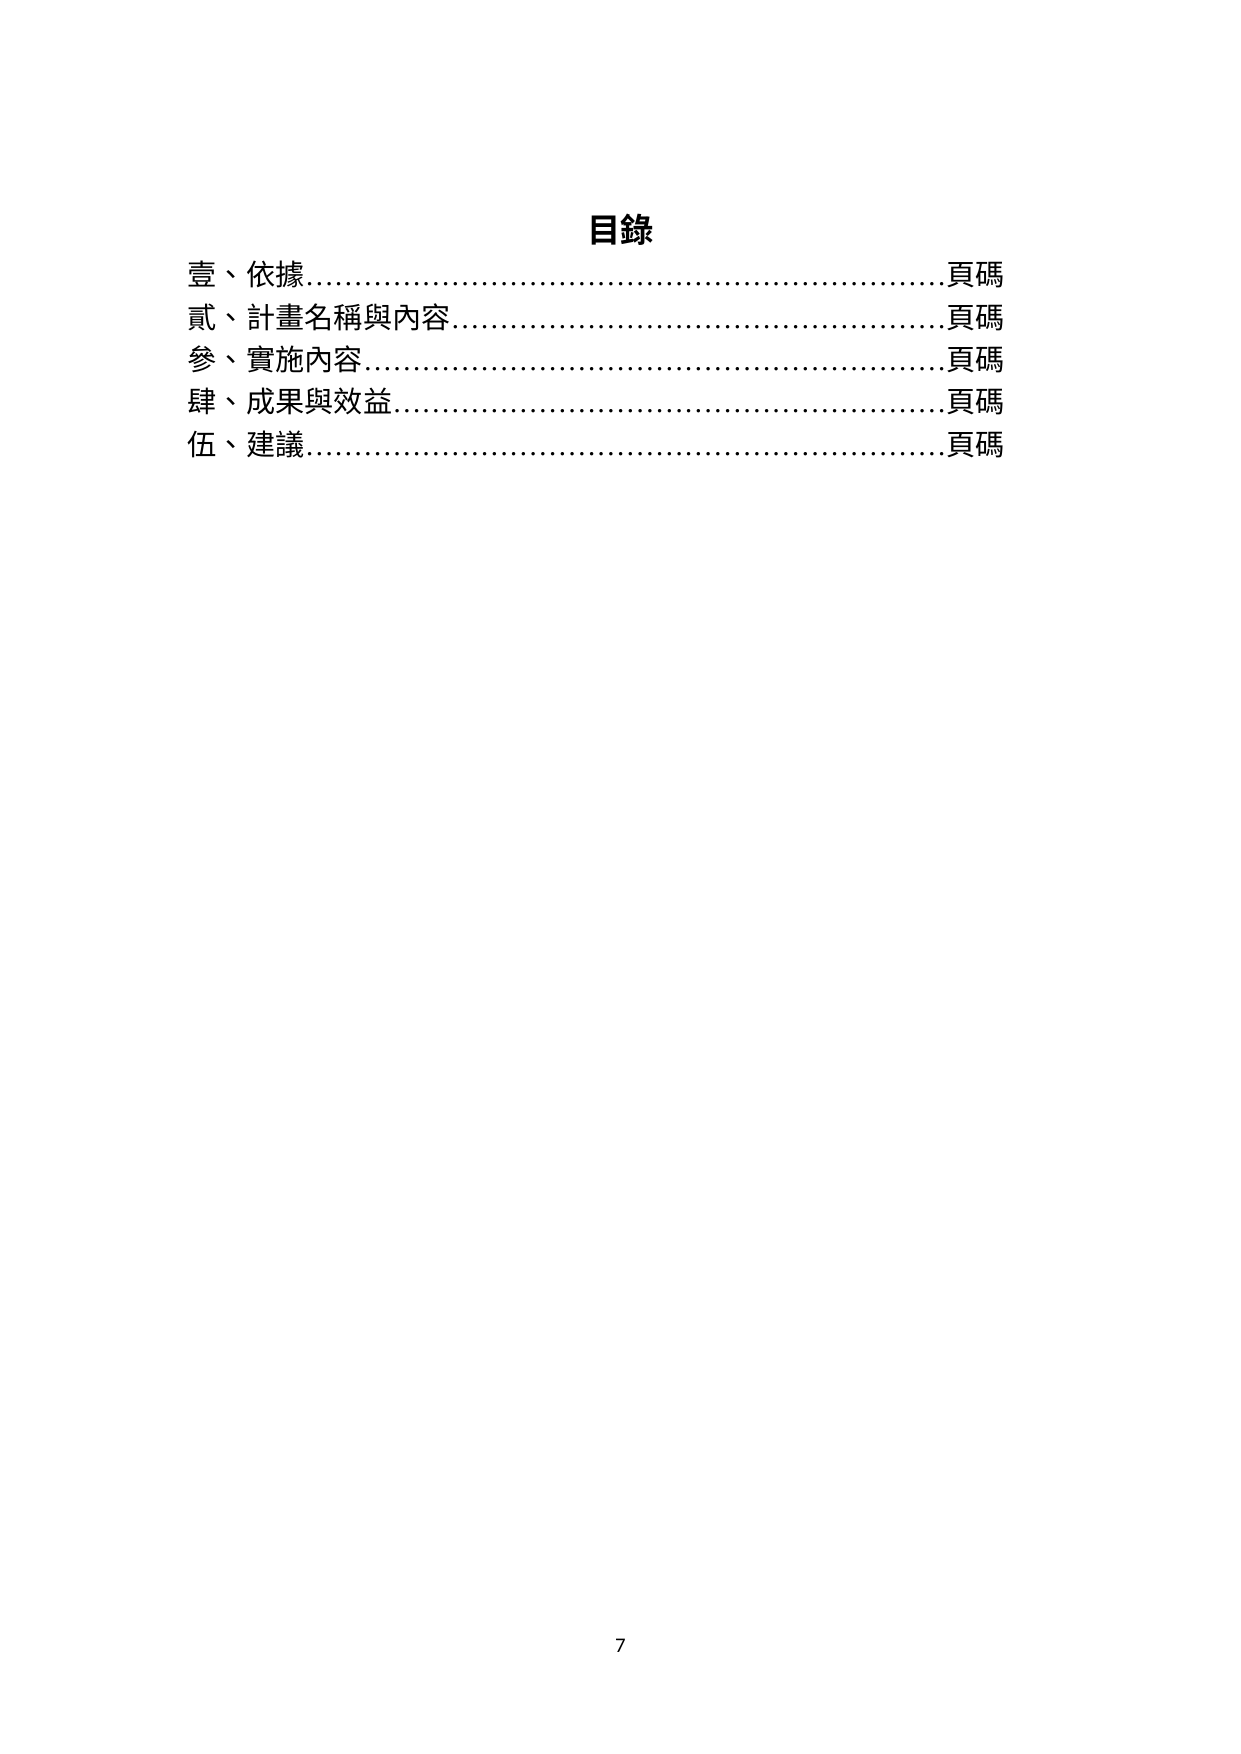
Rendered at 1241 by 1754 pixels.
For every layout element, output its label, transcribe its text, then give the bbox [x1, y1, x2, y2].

list 實施內容……………………………………………………頁碼 [187, 336, 1053, 379]
list 依據…………………………………………………………頁碼 [187, 252, 1053, 294]
list 成果與效益…………………………………………………頁碼 [187, 379, 1053, 421]
list 計畫名稱與內容……………………………………………頁碼 [187, 294, 1053, 336]
list 建議…………………………………………………………頁碼 [187, 421, 1053, 463]
text 目錄 [187, 204, 1053, 252]
